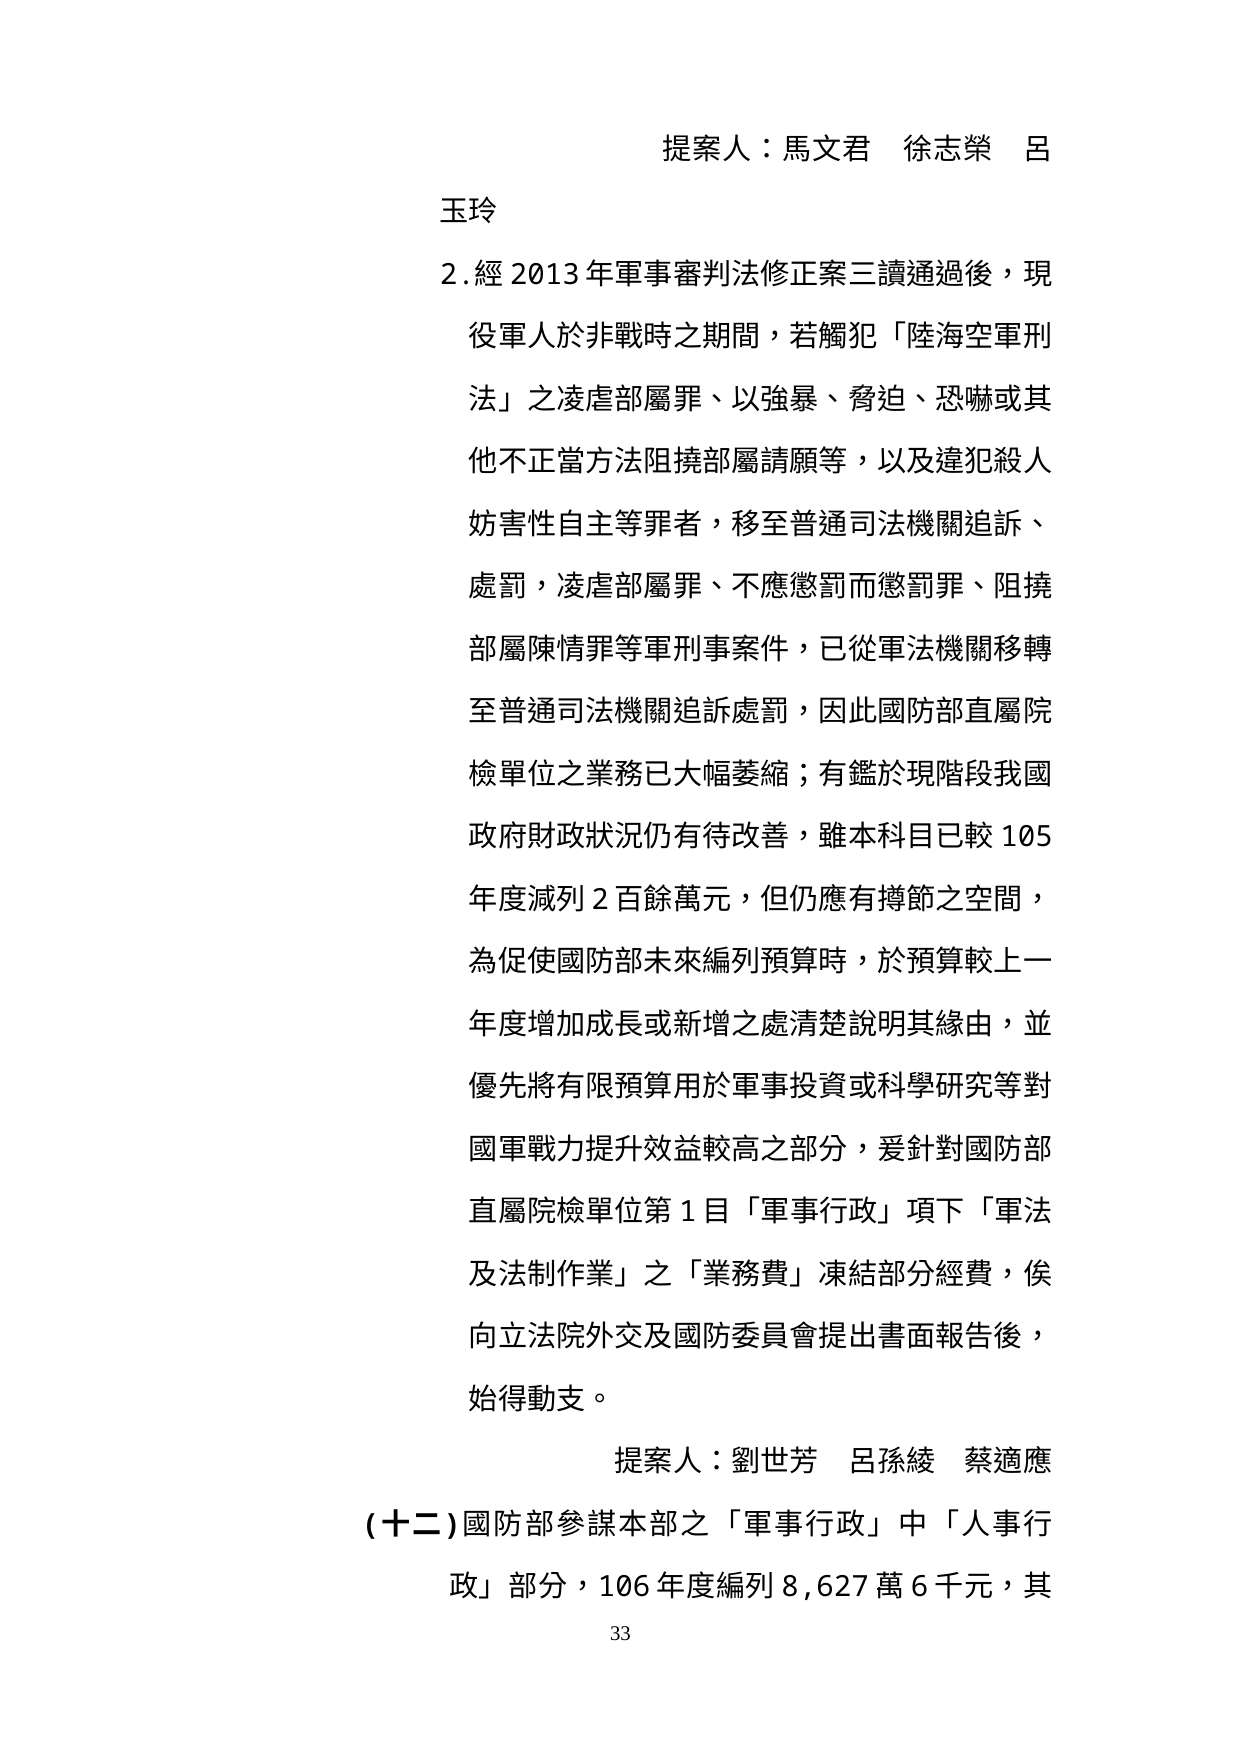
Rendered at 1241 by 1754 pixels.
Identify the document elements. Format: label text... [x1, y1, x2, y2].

text 2.經2013年軍事審判法修正案三讀通過後，現役軍人於非戰時之期間，若觸犯「陸海空軍刑法」之凌虐部屬罪、以強暴、脅迫、恐嚇或其他不正當方法阻撓部屬請願等，以及違犯殺人、妨害性自主等罪者，移至普通司法機關追訴、處罰，凌虐部屬罪、不應懲罰而懲罰罪、阻撓部屬陳情罪等軍刑事案件，已從軍法機關移轉至普通司法機關追訴處罰，因此國防部直屬院檢單位之業務已大幅萎縮；有鑑於現階段我國政府財政狀況仍有待改善，雖本科目已較105年度減列2百餘萬元，但仍應有撙節之空間，為促使國防部未來編列預算時，於預算較上一年度增加成長或新增之處清楚說明其緣由，並優先將有限預算用於軍事投資或科學研究等對國軍戰力提升效益較高之部分，爰針對國防部直屬院檢單位第1目「軍事行政」項下「軍法及法制作業」之「業務費」凍結部分經費，俟向立法院外交及國防委員會提出書面報告後，始得動支。 [439, 230, 1053, 1417]
text (十二)國防部參謀本部之「軍事行政」中「人事行政」部分，106年度編列8,627萬6千元，其 [361, 1480, 1053, 1605]
text 提案人：馬文君 徐志榮 呂玉玲 [439, 105, 1053, 230]
text 提案人：劉世芳 呂孫綾 蔡適應 [439, 1417, 1053, 1480]
